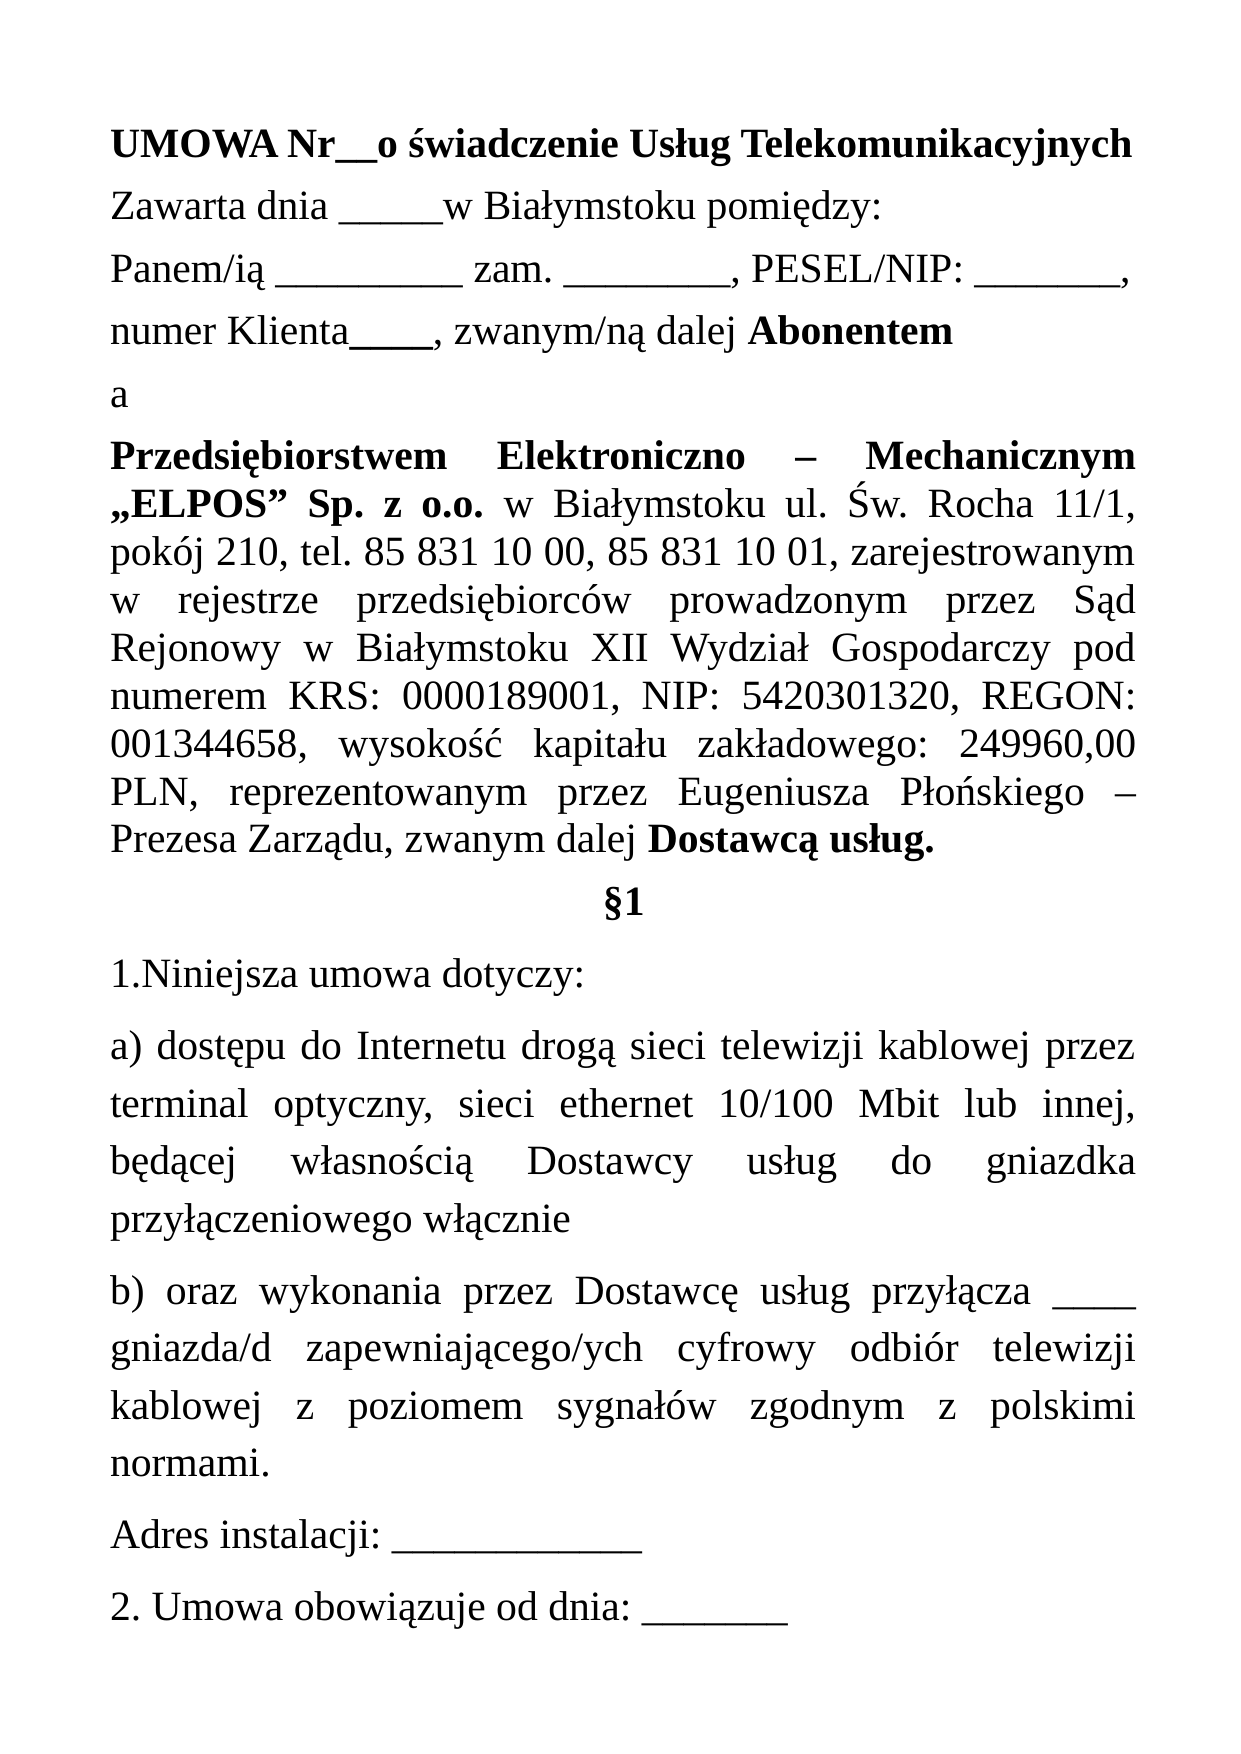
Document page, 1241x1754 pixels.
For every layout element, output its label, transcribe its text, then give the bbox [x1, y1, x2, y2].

text Przedsiębiorstwem Elektroniczno – Mechanicznym „ELPOS” Sp. z o.o. w Białymstoku ul. Św. Rocha 11/1, pokój 210, tel. 85 831 10 00, 85 831 10 01, zarejestrowanym w rejestrze przedsiębiorców prowadzonym przez Sąd Rejonowy w Białymstoku XII Wydział Gospodarczy pod numerem KRS: 0000189001, NIP: 5420301320, REGON: 001344658, wysokość kapitału zakładowego: 249960,00 PLN, reprezentowanym przez Eugeniusza Płońskiego – Prezesa Zarządu, zwanym dalej Dostawcą usług. [110, 431, 1137, 862]
text b) oraz wykonania przez Dostawcę usług przyłącza ____ gniazda/d zapewniającego/ych cyfrowy odbiór telewizji kablowej z poziomem sygnałów zgodnym z polskimi normami. [110, 1265, 1137, 1486]
text a [110, 368, 1137, 416]
text Zawarta dnia _____w Białymstoku pomiędzy: [110, 181, 1137, 228]
text Panem/ią _________ zam. ________, PESEL/NIP: _______, [110, 243, 1137, 291]
text 1.Niniejsza umowa dotyczy: [110, 948, 1137, 996]
text §1 [110, 876, 1137, 924]
text Adres instalacji: ____________ [110, 1510, 1137, 1558]
text numer Klienta____, zwanym/ną dalej Abonentem [110, 306, 1137, 353]
text 2. Umowa obowiązuje od dnia: _______ [110, 1582, 1137, 1630]
text a) dostępu do Internetu drogą sieci telewizji kablowej przez terminal optyczny, sieci ethernet 10/100 Mbit lub innej, będącej własnością Dostawcy usług do gniazdka przyłączeniowego włącznie [110, 1021, 1137, 1241]
text UMOWA Nr__o świadczenie Usług Telekomunikacyjnych [110, 118, 1137, 166]
